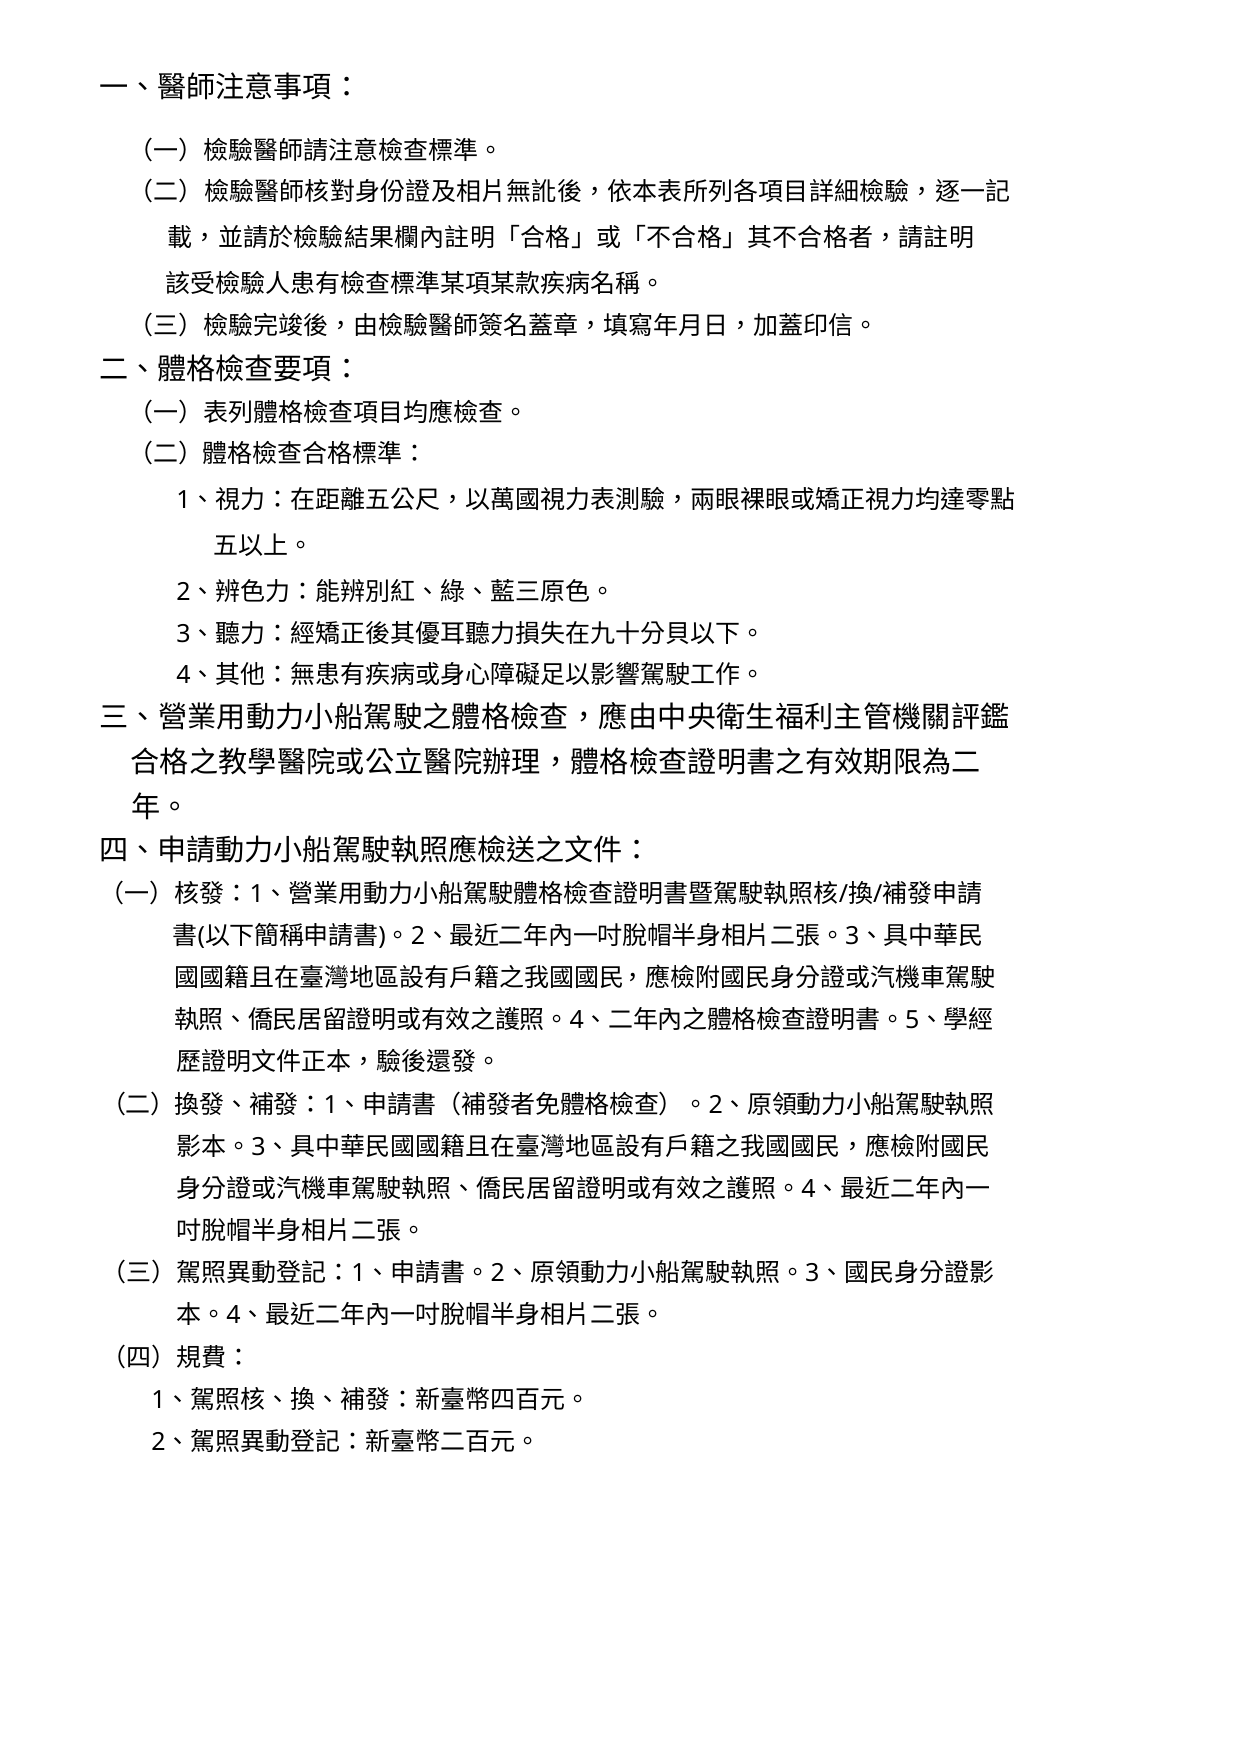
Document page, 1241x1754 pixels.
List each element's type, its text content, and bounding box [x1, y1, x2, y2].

text （二）檢驗醫師核對身份證及相片無訛後，依本表所列各項目詳細檢驗，逐一記 [128, 171, 1139, 207]
text 身分證或汽機車駕駛執照、僑民居留證明或有效之護照。4、最近二年內一 [89, 1164, 1152, 1206]
text （三）駕照異動登記：1、申請書。2、原領動力小船駕駛執照。3、國民身分證影 [89, 1248, 1152, 1290]
subtitle 三、營業用動力小船駕駛之體格檢查，應由中央衛生福利主管機關評鑑 [99, 694, 1139, 736]
text 3、聽力：經矯正後其優耳聽力損失在九十分貝以下。 [89, 614, 1152, 650]
text 吋脫帽半身相片二張。 [89, 1206, 1152, 1248]
subtitle 合格之教學醫院或公立醫院辦理，體格檢查證明書之有效期限為二 [99, 739, 1139, 781]
text 五以上。 [89, 525, 1152, 562]
text 歷證明文件正本，驗後還發。 [89, 1037, 1152, 1079]
text 本。4、最近二年內一吋脫帽半身相片二張。 [89, 1291, 1152, 1332]
text （三）檢驗完竣後，由檢驗醫師簽名蓋章，填寫年月日，加蓋印信。 [128, 306, 1152, 342]
text （一）檢驗醫師請注意檢查標準。 [128, 130, 1152, 166]
text 該受檢驗人患有檢查標準某項某款疾病名稱。 [128, 263, 1139, 299]
text 2、駕照異動登記：新臺幣二百元。 [89, 1417, 1152, 1459]
text 影本。3、具中華民國國籍且在臺灣地區設有戶籍之我國國民，應檢附國民 [89, 1122, 1152, 1163]
text 執照、僑民居留證明或有效之護照。4、二年內之體格檢查證明書。5、學經 [89, 995, 1152, 1037]
subtitle 年。 [99, 784, 1139, 826]
text （四）規費： [89, 1333, 1152, 1374]
text 載，並請於檢驗結果欄內註明「合格」或「不合格」其不合格者，請註明 [128, 217, 1139, 253]
text （一）表列體格檢查項目均應檢查。 [128, 392, 1152, 428]
text 四、申請動力小船駕駛執照應檢送之文件： [99, 827, 1152, 868]
text 1、駕照核、換、補發：新臺幣四百元。 [89, 1375, 1152, 1417]
text 1、視力：在距離五公尺，以萬國視力表測驗，兩眼裸眼或矯正視力均達零點 [89, 479, 1152, 516]
text （二）體格檢查合格標準： [128, 433, 1152, 469]
text 書(以下簡稱申請書)。2、最近二年內一吋脫帽半身相片二張。3、具中華民 [99, 911, 1152, 953]
text （一）核發：1、營業用動力小船駕駛體格檢查證明書暨駕駛執照核/換/補發申請 [99, 869, 1152, 910]
text 4、其他：無患有疾病或身心障礙足以影響駕駛工作。 [89, 655, 1152, 691]
text （二）換發、補發：1、申請書（補發者免體格檢查）。2、原領動力小船駕駛執照 [89, 1080, 1152, 1121]
subtitle 二、體格檢查要項： [99, 345, 1152, 387]
text 一、醫師注意事項： [99, 67, 1152, 105]
text 國國籍且在臺灣地區設有戶籍之我國國民，應檢附國民身分證或汽機車駕駛 [99, 953, 1152, 995]
text 2、辨色力：能辨別紅、綠、藍三原色。 [114, 571, 1152, 608]
